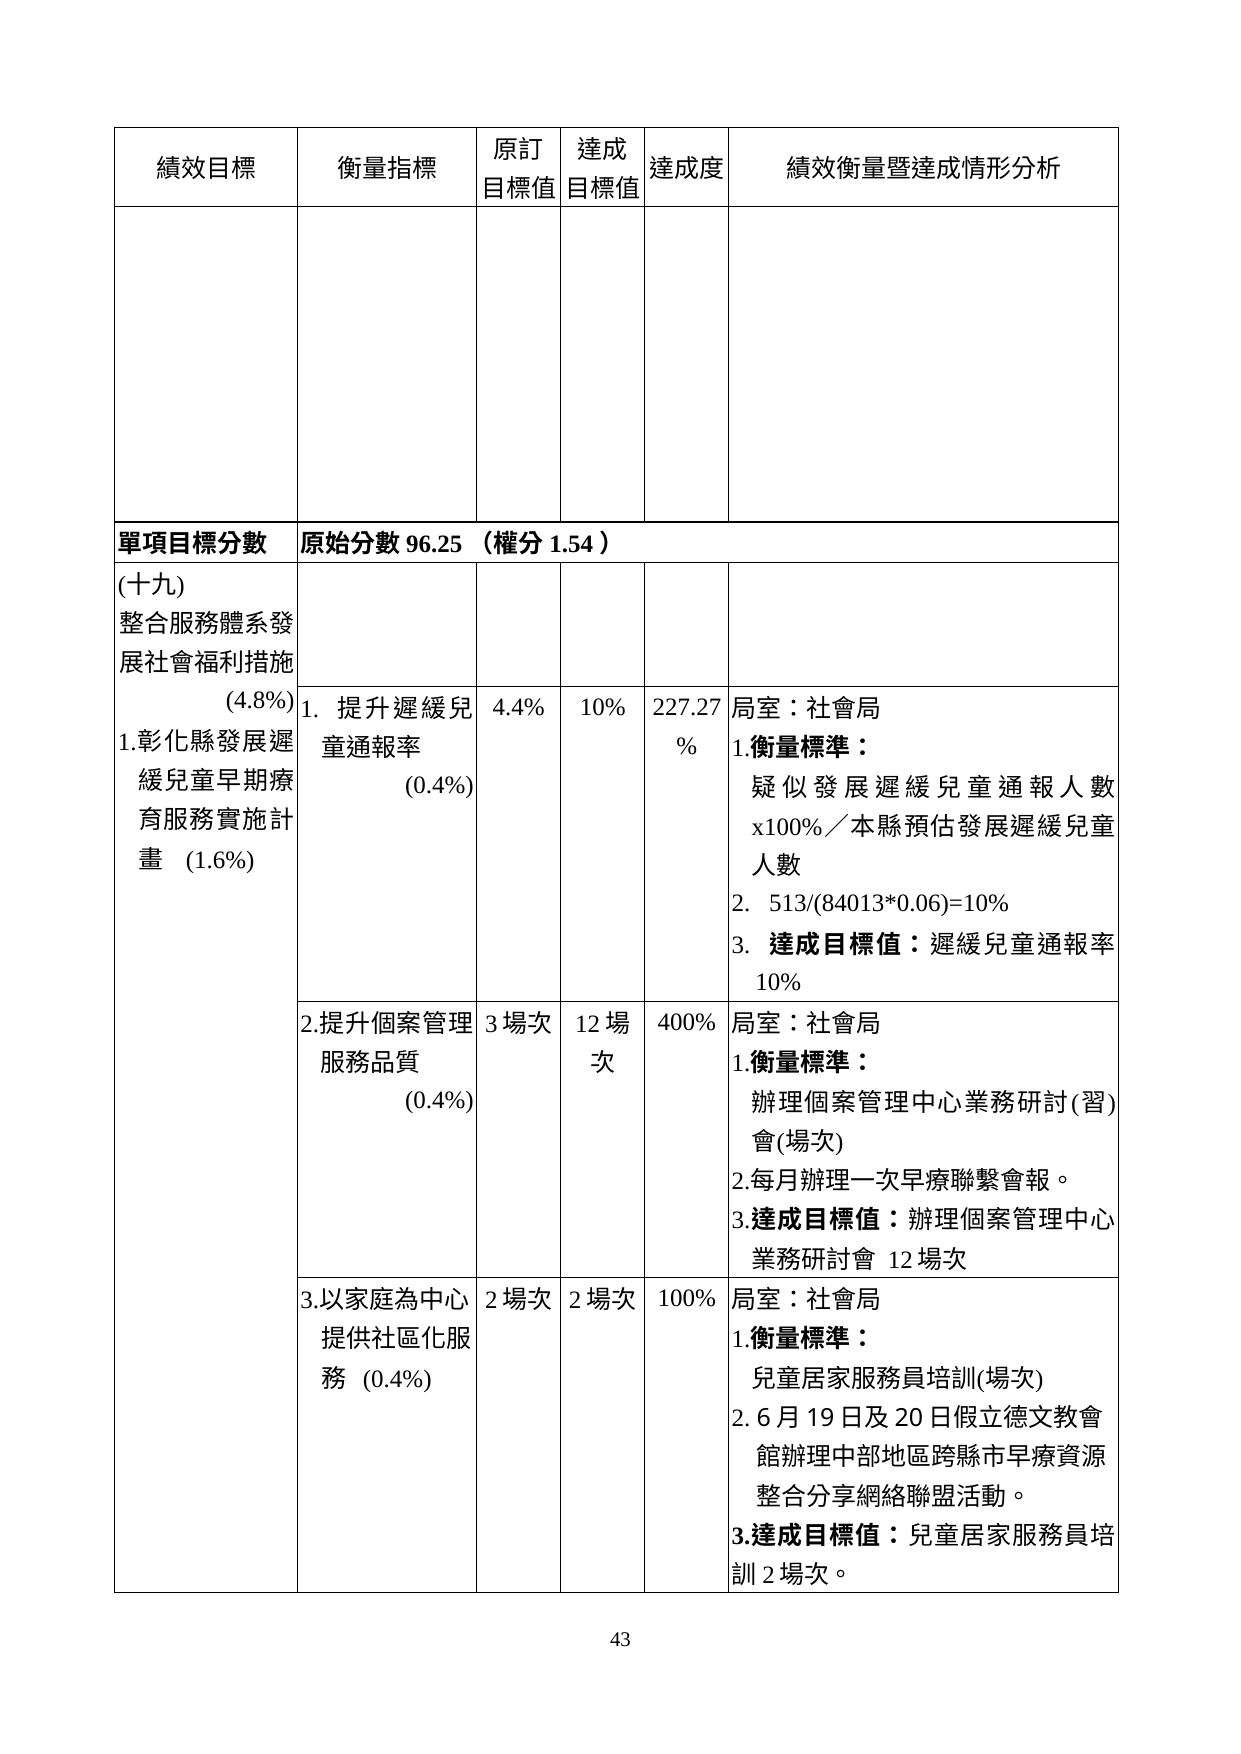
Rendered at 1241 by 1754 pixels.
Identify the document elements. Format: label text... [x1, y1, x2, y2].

table_cell 局室：社會局 1.衡量標準： 兒童居家服務員培訓(場次) 2. 6月19日及20日假立德文教會館辦理中部地區跨縣市早療資源整合分享網絡聯盟活動。 3.達成目標值：兒童居家服務員培訓 2場次。 [729, 1278, 1118, 1592]
table_cell 局室：社會局 1.衡量標準： 疑似發展遲緩兒童通報人數x100%／本縣預估發展遲緩兒童人數 513/(84013*0.06)=10% 達成目標值：遲緩兒童通報率 10% [729, 687, 1118, 1001]
table_cell [115, 207, 297, 521]
table_cell [477, 563, 560, 686]
table_header 績效目標 [115, 128, 297, 206]
table_header 達成度 [645, 128, 728, 206]
table_cell 單項目標分數 [115, 523, 297, 562]
table_cell [298, 207, 476, 521]
table_header 衡量指標 [298, 128, 476, 206]
table_cell 227.27% [645, 687, 728, 1001]
table_cell [729, 207, 1118, 521]
table_cell 2場次 [477, 1278, 560, 1592]
table_cell 10% [561, 687, 644, 1001]
table_cell 12場次 [561, 1002, 644, 1277]
table_cell 400% [645, 1002, 728, 1277]
table_cell 3場次 [477, 1002, 560, 1277]
table_cell [561, 563, 644, 686]
table_cell [729, 563, 1118, 686]
table_cell 原始分數 96.25 （權分 1.54 ） [298, 523, 1118, 562]
table_header 原訂 目標值 [477, 128, 560, 206]
table_cell 100% [645, 1278, 728, 1592]
table_cell 2.提升個案管理服務品質 (0.4%) [298, 1002, 476, 1277]
table_cell 提升遲緩兒童通報率 (0.4%) [298, 687, 476, 1001]
table_cell [561, 207, 644, 521]
table_cell 局室：社會局 1.衡量標準： 辦理個案管理中心業務研討(習)會(場次) 2.每月辦理一次早療聯繫會報。 3.達成目標值：辦理個案管理中心業務研討會 12場次 [729, 1002, 1118, 1277]
table_cell [645, 207, 728, 521]
table_header 績效衡量暨達成情形分析 [729, 128, 1118, 206]
table_cell 4.4% [477, 687, 560, 1001]
table_cell [298, 563, 476, 686]
table_cell (十九) 整合服務體系發展社會福利措施(4.8%) 1.彰化縣發展遲緩兒童早期療育服務實施計畫 (1.6%) [115, 563, 297, 1592]
table_cell [645, 563, 728, 686]
table_cell [477, 207, 560, 521]
table_cell 2場次 [561, 1278, 644, 1592]
table_header 達成 目標值 [561, 128, 644, 206]
table_cell 3.以家庭為中心提供社區化服務 (0.4%) [298, 1278, 476, 1592]
